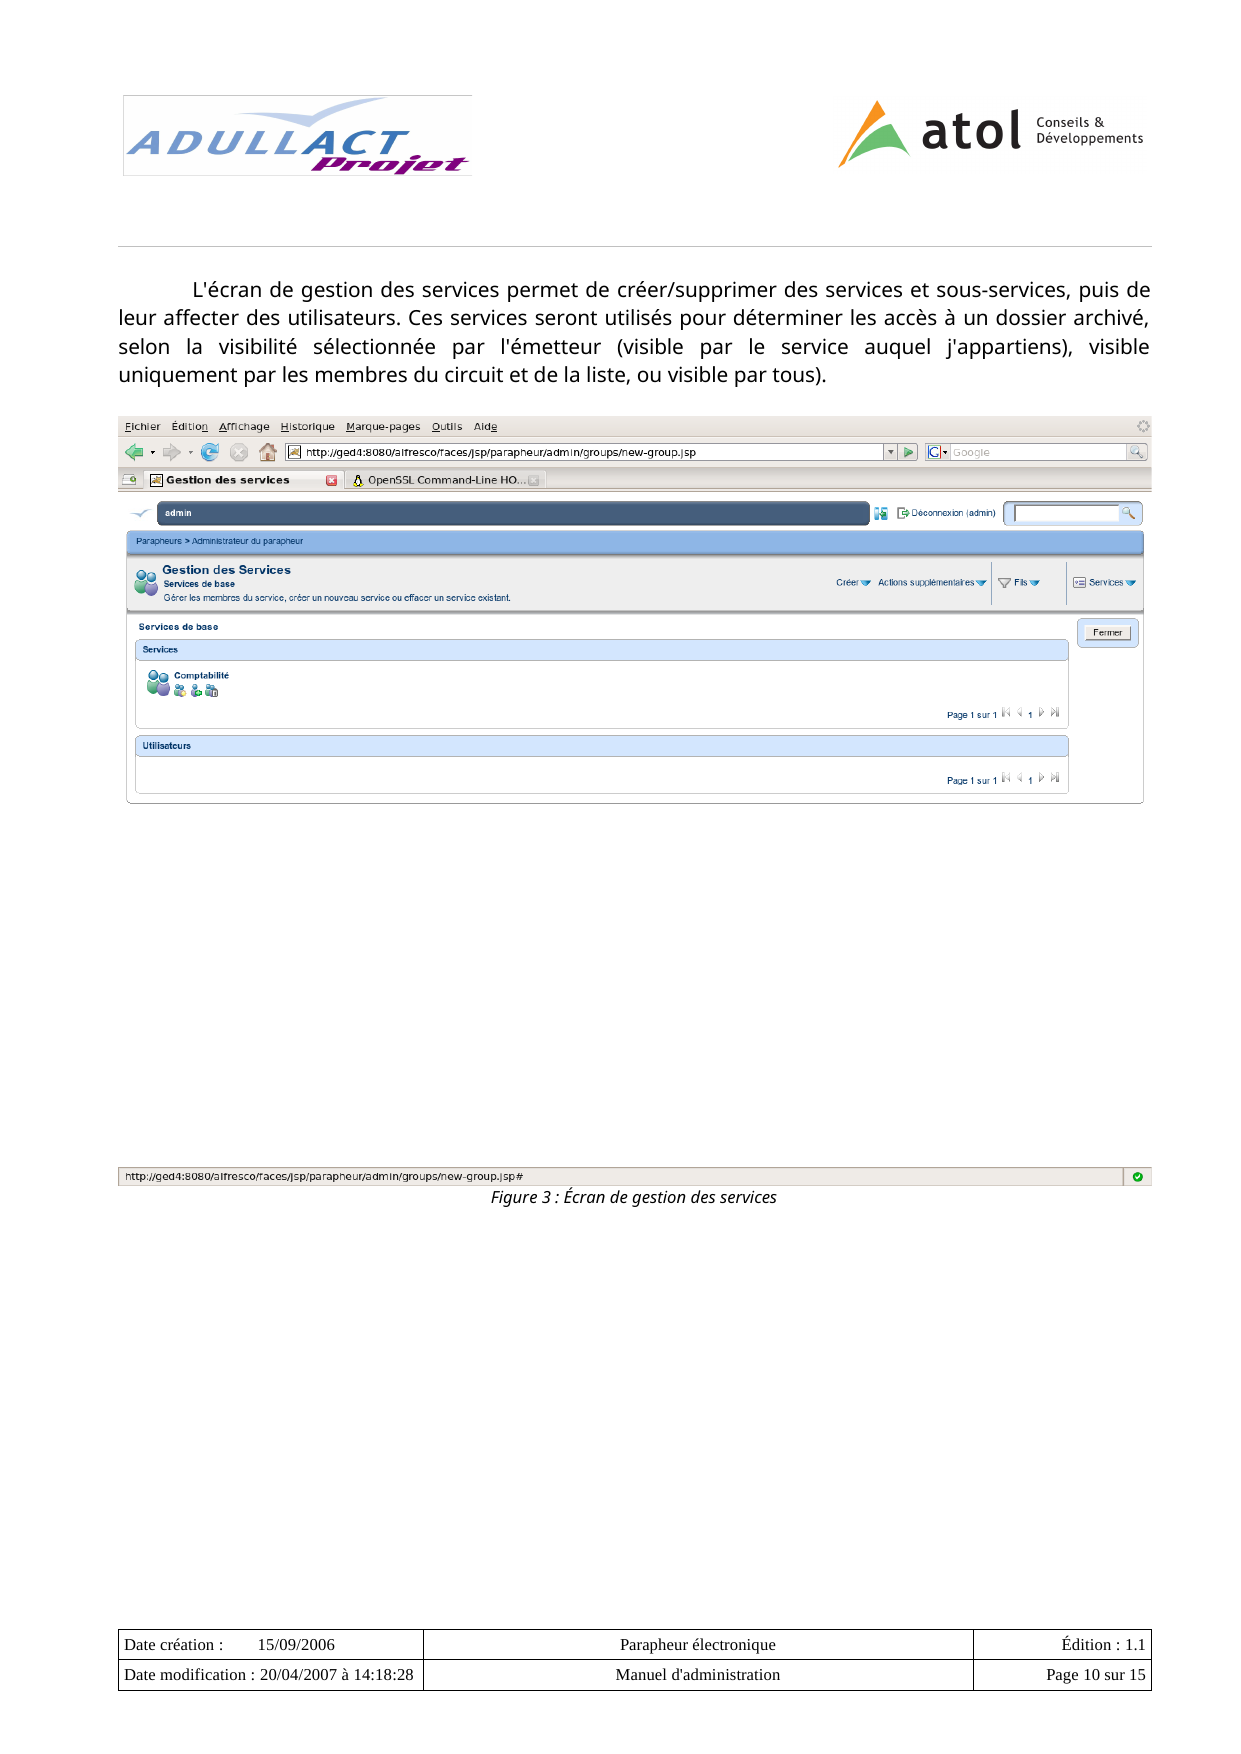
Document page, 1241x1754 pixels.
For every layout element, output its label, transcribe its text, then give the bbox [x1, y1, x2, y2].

text L'écran de gestion des services permet de créer/supprimer des services et sous-services, puis de leur affecter des utilisateurs. Ces services seront utilisés pour déterminer les accès à un dossier archivé, selon la visibilité sélectionnée par l'émetteur (visible par le service auquel j'appartiens), visible uniquement par les membres du circuit et de la liste, ou visible par tous). [118, 275, 1152, 388]
picture [118, 416, 1152, 1186]
picture [833, 96, 1147, 174]
text Figure 3 : Écran de gestion des services [118, 1186, 1152, 1208]
